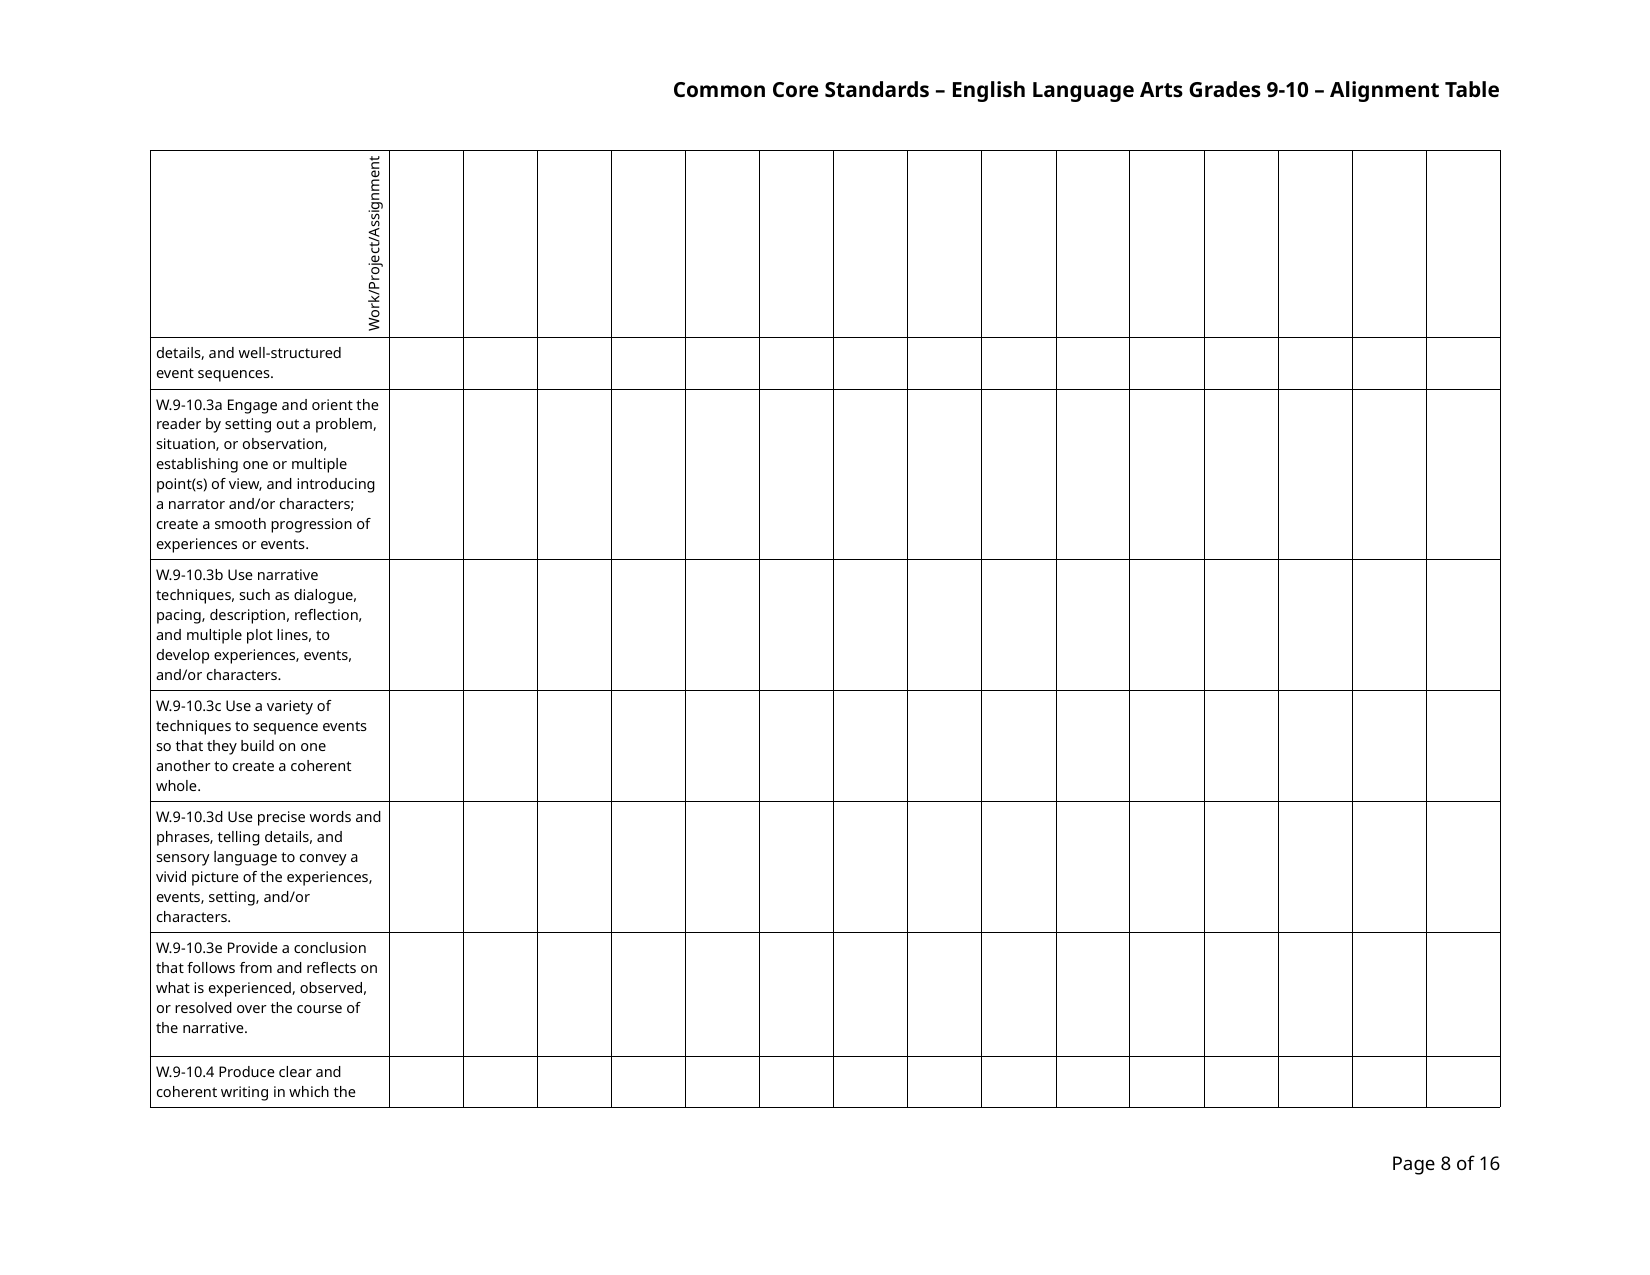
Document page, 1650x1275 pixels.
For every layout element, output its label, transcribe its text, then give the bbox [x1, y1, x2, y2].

table_cell [1130, 390, 1204, 559]
table_cell [982, 691, 1056, 801]
table_cell [390, 933, 463, 1056]
table_cell [834, 1057, 907, 1107]
table_cell [538, 338, 611, 388]
table_cell [908, 338, 981, 388]
table_cell [908, 1057, 981, 1107]
table_cell [1057, 390, 1129, 559]
table_header [686, 151, 759, 337]
table_cell [1353, 390, 1426, 559]
table_cell [1279, 691, 1352, 801]
table_cell [1205, 691, 1278, 801]
table_cell [1057, 1057, 1129, 1107]
table_cell [390, 560, 463, 690]
table_cell [390, 1057, 463, 1107]
table_cell [908, 933, 981, 1056]
table_cell [612, 691, 685, 801]
table_cell [1427, 560, 1500, 690]
table_cell [1353, 338, 1426, 388]
table_cell [686, 1057, 759, 1107]
table_cell [686, 390, 759, 559]
table_cell [1427, 390, 1500, 559]
table_cell [908, 691, 981, 801]
table_cell [612, 560, 685, 690]
table_cell [612, 390, 685, 559]
table_cell [1353, 1057, 1426, 1107]
table_cell [982, 933, 1056, 1056]
table_cell [834, 390, 907, 559]
table_cell W.9-10.3a Engage and orient the reader by setting out a problem, situation, or observation, establishing one or multiple point(s) of view, and introducing a narrator and/or characters; create a smooth progression of experiences or events. [151, 390, 389, 559]
table_cell [390, 390, 463, 559]
table_cell [1279, 390, 1352, 559]
table_header [1427, 151, 1500, 337]
table_cell [1427, 338, 1500, 388]
table_header [612, 151, 685, 337]
table_cell [760, 802, 833, 932]
table_cell [464, 691, 537, 801]
table_cell [982, 560, 1056, 690]
table_cell [1130, 560, 1204, 690]
table_cell [1427, 933, 1500, 1056]
table_cell [1057, 338, 1129, 388]
table_cell [834, 560, 907, 690]
table_cell [612, 338, 685, 388]
table_cell [1205, 933, 1278, 1056]
table_cell W.9-10.3d Use precise words and phrases, telling details, and sensory language to convey a vivid picture of the experiences, events, setting, and/or characters. [151, 802, 389, 932]
table_cell W.9-10.3e Provide a conclusion that follows from and reflects on what is experienced, observed, or resolved over the course of the narrative. [151, 933, 389, 1056]
table_cell [1279, 933, 1352, 1056]
table_cell details, and well-structured event sequences. [151, 338, 389, 388]
table_cell [390, 802, 463, 932]
table_header [390, 151, 463, 337]
table_header [1353, 151, 1426, 337]
table_cell [686, 802, 759, 932]
table_cell [1130, 338, 1204, 388]
table_cell [612, 933, 685, 1056]
table_cell [908, 560, 981, 690]
table_cell [982, 390, 1056, 559]
table_cell [1130, 802, 1204, 932]
table_cell [834, 933, 907, 1056]
table_cell [908, 390, 981, 559]
table_cell [760, 560, 833, 690]
table_cell [1205, 390, 1278, 559]
table_cell [686, 338, 759, 388]
table_cell [538, 560, 611, 690]
table_cell [1205, 1057, 1278, 1107]
table_cell [1279, 338, 1352, 388]
table_header [1057, 151, 1129, 337]
table_cell [612, 1057, 685, 1107]
table_cell [1353, 691, 1426, 801]
table_header [834, 151, 907, 337]
table_header [908, 151, 981, 337]
table_cell [834, 338, 907, 388]
table_cell [538, 1057, 611, 1107]
table_cell [1130, 691, 1204, 801]
table_cell [538, 390, 611, 559]
table_cell [1057, 802, 1129, 932]
table_header [538, 151, 611, 337]
table_cell [1279, 560, 1352, 690]
table_cell [760, 1057, 833, 1107]
table_cell [1279, 1057, 1352, 1107]
table_cell [1057, 560, 1129, 690]
table_header [982, 151, 1056, 337]
table_header [1205, 151, 1278, 337]
table_cell [1353, 802, 1426, 932]
table_cell [464, 1057, 537, 1107]
table_cell [1057, 933, 1129, 1056]
table_header [464, 151, 537, 337]
table_cell [538, 691, 611, 801]
table_cell [834, 691, 907, 801]
table_cell [1130, 1057, 1204, 1107]
table_cell [1353, 560, 1426, 690]
table_cell [760, 933, 833, 1056]
table_cell [686, 560, 759, 690]
table_cell [464, 560, 537, 690]
table_cell [1205, 560, 1278, 690]
table_cell [390, 338, 463, 388]
table_cell W.9-10.3c Use a variety of techniques to sequence events so that they build on one another to create a coherent whole. [151, 691, 389, 801]
table_header [760, 151, 833, 337]
table_cell [1057, 691, 1129, 801]
table_cell [1130, 933, 1204, 1056]
table_cell [464, 802, 537, 932]
table_cell [908, 802, 981, 932]
table_cell [686, 933, 759, 1056]
table_cell [1279, 802, 1352, 932]
table_cell [1205, 802, 1278, 932]
table_cell [464, 933, 537, 1056]
table_cell [686, 691, 759, 801]
table_cell [1205, 338, 1278, 388]
table_cell [390, 691, 463, 801]
table_header [1130, 151, 1204, 337]
table_cell [464, 390, 537, 559]
table_cell W.9-10.3b Use narrative techniques, such as dialogue, pacing, description, reflection, and multiple plot lines, to develop experiences, events, and/or characters. [151, 560, 389, 690]
table_cell [538, 802, 611, 932]
table_cell [760, 691, 833, 801]
table_header [1279, 151, 1352, 337]
table_cell [1427, 691, 1500, 801]
table_cell [982, 1057, 1056, 1107]
table_cell W.9-10.4 Produce clear and coherent writing in which the [151, 1057, 389, 1107]
table_header Work/Project/Assignment [151, 151, 389, 337]
table_cell [982, 802, 1056, 932]
table_cell [760, 338, 833, 388]
table_cell [982, 338, 1056, 388]
table_cell [612, 802, 685, 932]
table_cell [760, 390, 833, 559]
table_cell [834, 802, 907, 932]
table_cell [464, 338, 537, 388]
table_cell [538, 933, 611, 1056]
table_cell [1427, 802, 1500, 932]
table_cell [1427, 1057, 1500, 1107]
table_cell [1353, 933, 1426, 1056]
